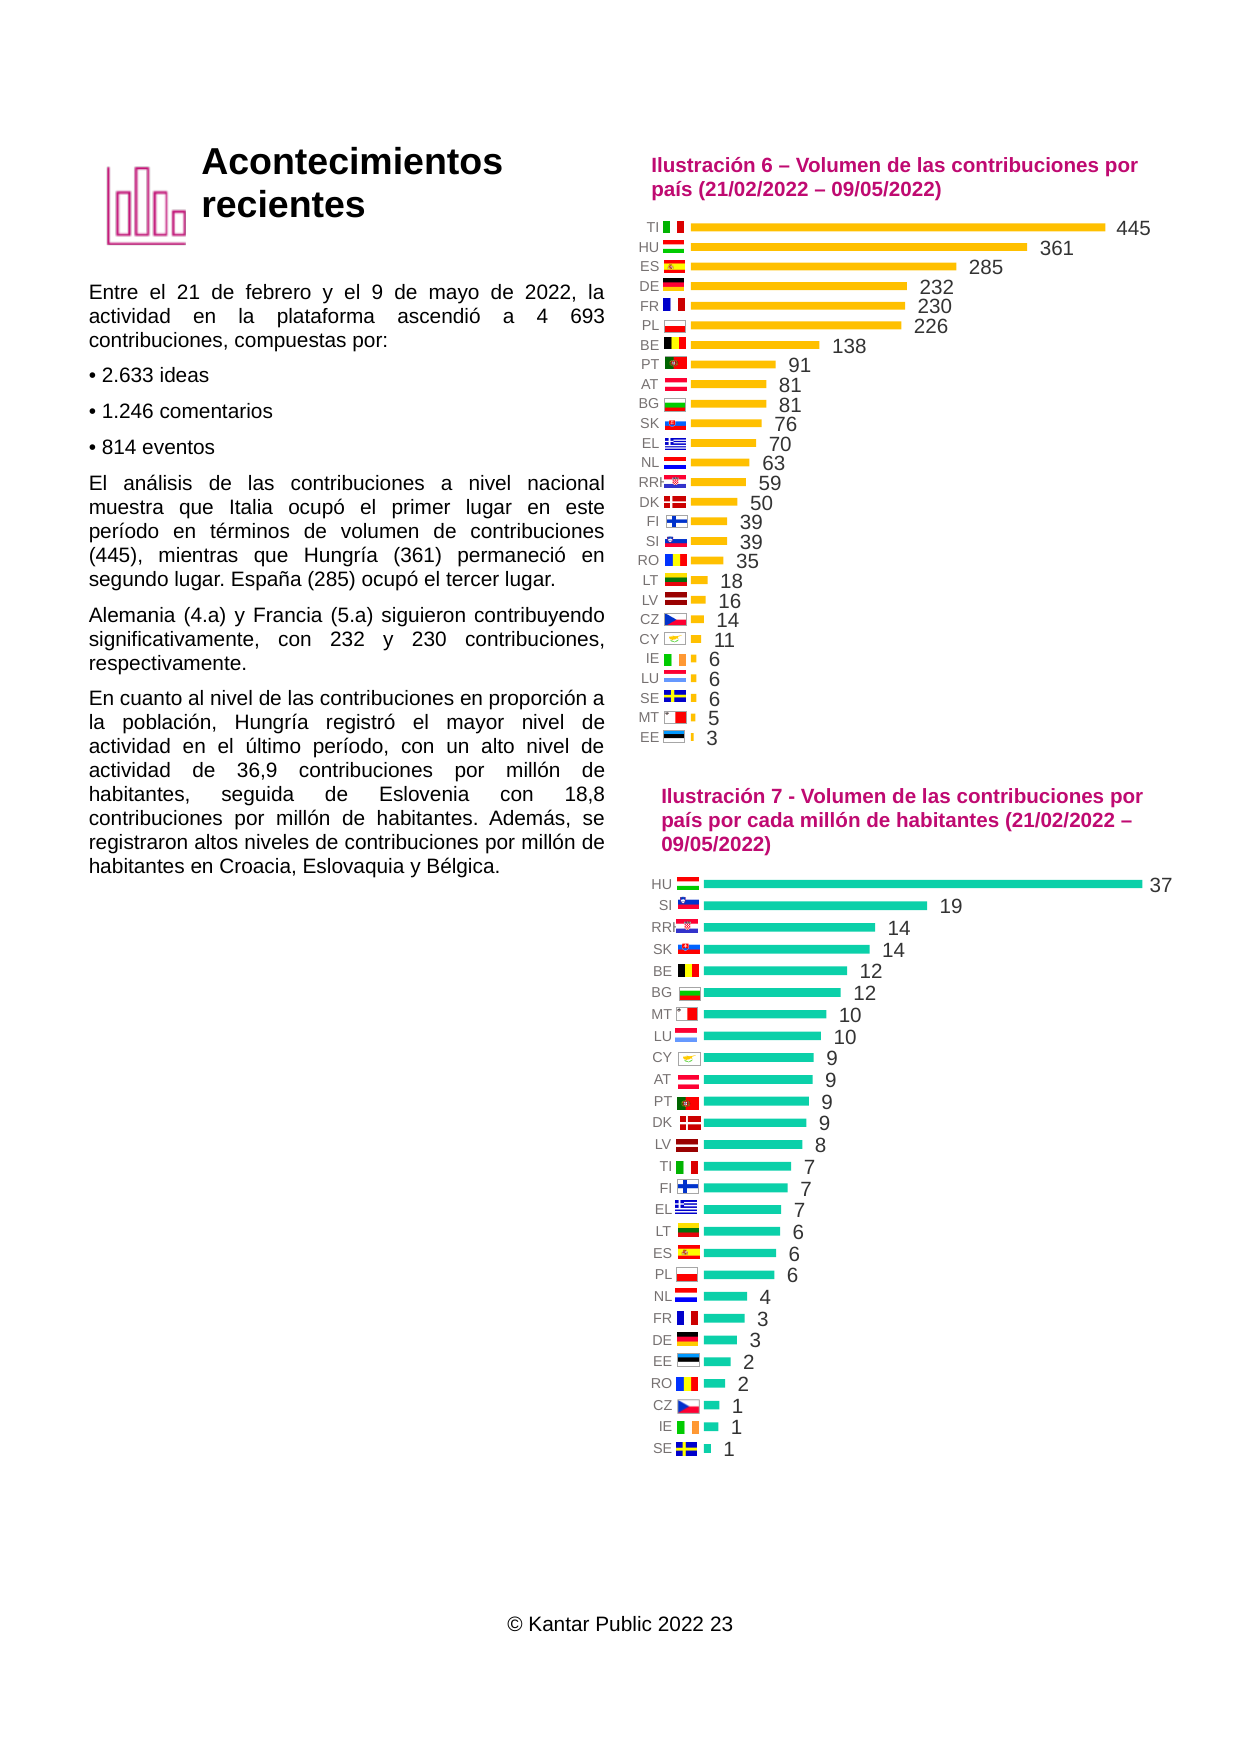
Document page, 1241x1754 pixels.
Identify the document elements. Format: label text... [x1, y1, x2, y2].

picture [677, 1311, 698, 1325]
picture [677, 877, 699, 890]
picture [665, 357, 687, 369]
picture [676, 1442, 697, 1456]
picture [675, 1288, 697, 1302]
picture [663, 278, 684, 291]
picture [677, 1332, 698, 1346]
picture [91, 151, 202, 261]
picture [678, 940, 700, 954]
picture [678, 1354, 699, 1366]
picture [675, 1028, 697, 1042]
picture [664, 731, 684, 742]
picture [680, 988, 700, 1000]
picture [663, 240, 684, 253]
picture [676, 1161, 698, 1174]
text • 814 eventos [88, 435, 605, 459]
picture [678, 895, 699, 909]
picture [678, 1223, 699, 1237]
picture [664, 337, 686, 349]
picture [677, 1268, 697, 1281]
picture [665, 378, 687, 391]
picture [665, 573, 687, 586]
picture [665, 592, 687, 605]
text El análisis de las contribuciones a nivel nacional muestra que Italia ocupó el primer lugar en este período en términos de volumen de contribuciones (445), mientras que Hungría (361) permaneció en segundo lugar. España (285) ocupó el tercer lugar. [88, 471, 605, 591]
picture [676, 1139, 698, 1152]
picture [665, 633, 685, 644]
picture [665, 535, 687, 547]
picture [678, 1180, 698, 1193]
picture [680, 1116, 701, 1130]
picture [665, 438, 686, 450]
picture [664, 260, 685, 273]
picture [677, 1008, 697, 1020]
picture [664, 670, 686, 682]
picture [664, 475, 686, 488]
picture [663, 298, 685, 311]
picture [667, 516, 687, 527]
picture [664, 654, 686, 666]
picture [665, 712, 686, 723]
picture [678, 1245, 700, 1259]
text Alemania (4.a) y Francia (5.a) siguieron contribuyendo significativamente, con 232 y 230 contribuciones, respectivamente. [88, 602, 605, 674]
text En cuanto al nivel de las contribuciones en proporción a la población, Hungría registró el mayor nivel de actividad en el último período, con un alto nivel de actividad de 36,9 contribuciones por millón de habitantes, seguida de Eslovenia con 18,8 contribuciones por millón de habitantes. Además, se registraron altos niveles de contribuciones por millón de habitantes en Croacia, Eslovaquia y Bélgica. [88, 686, 605, 878]
picture [664, 496, 686, 508]
picture [677, 1399, 700, 1414]
picture [663, 221, 684, 233]
picture [664, 690, 686, 702]
picture [676, 1377, 698, 1391]
picture [665, 614, 686, 625]
text • 1.246 comentarios [88, 399, 605, 423]
picture [664, 457, 686, 469]
picture [675, 1200, 697, 1214]
subtitle Acontecimientos recientes [88, 139, 605, 225]
picture [665, 417, 686, 430]
text Entre el 21 de febrero y el 9 de mayo de 2022, la actividad en la plataforma ascendió a 4 693 contribuciones, compuestas por: [88, 279, 605, 351]
picture [679, 1053, 700, 1065]
picture [676, 919, 698, 933]
text • 2.633 ideas [88, 363, 605, 387]
picture [678, 964, 699, 977]
picture [678, 1075, 699, 1089]
picture [677, 1421, 699, 1434]
picture [665, 399, 685, 411]
picture [665, 321, 685, 332]
picture [677, 1097, 699, 1110]
picture [665, 554, 687, 566]
